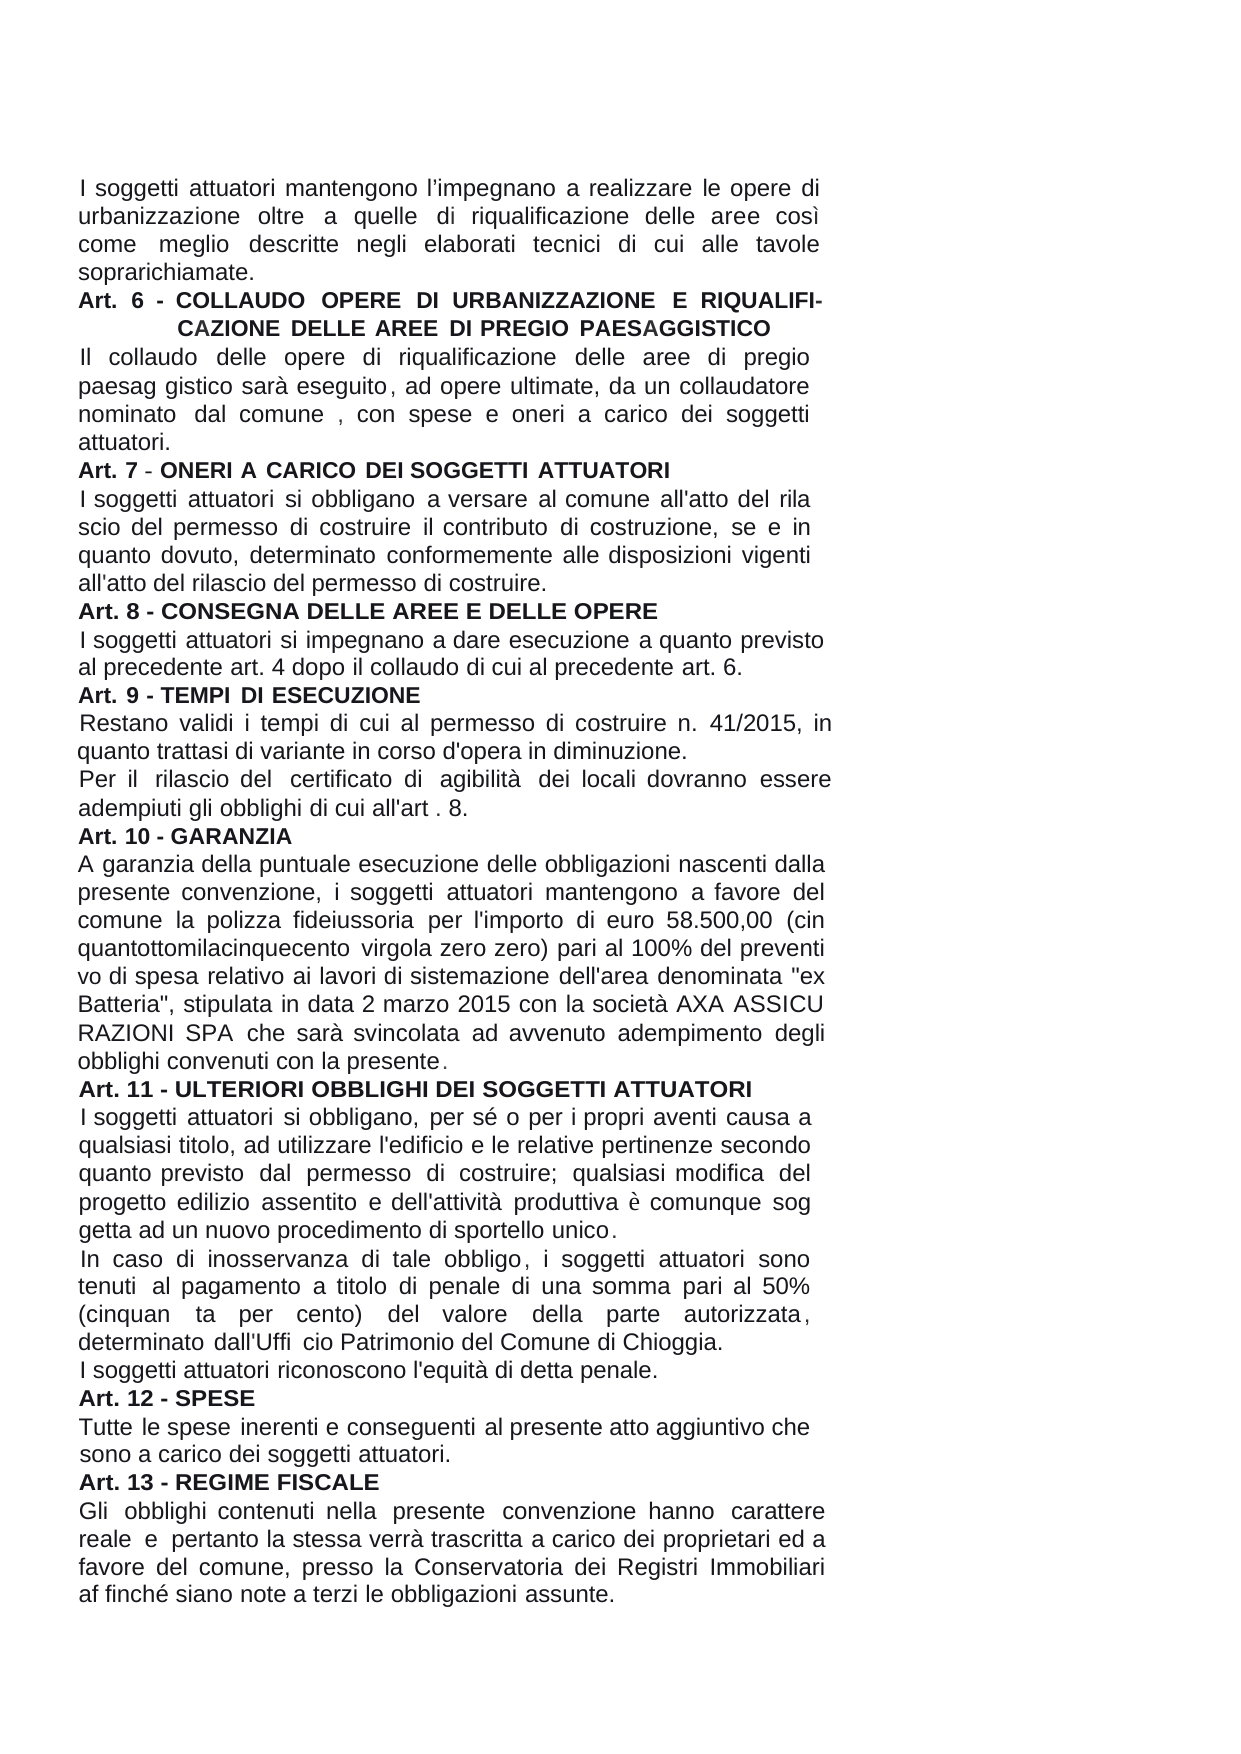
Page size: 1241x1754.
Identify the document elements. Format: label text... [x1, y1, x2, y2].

text Art. 10 - GARANZIA [78, 823, 1088, 849]
text I soggetti attuatori mantengono l’impegnano a realizzare le opere di urbanizzazione oltre a quelle di riqualificazione delle aree così come meglio descritte negli elaborati tecnici di cui alle tavole soprarichiamate. [78, 174, 820, 286]
text Art. 12 - SPESE [78, 1385, 1088, 1411]
text In caso di inosservanza di tale obbligo, i soggetti attuatori sono tenuti al pagamento a titolo di penale di una somma pari al 50% (cinquan­ ta per cento) del valore della parte autorizzata, determinato dall'Uffi­ cio Patrimonio del Comune di Chioggia. [78, 1244, 811, 1356]
text Art. 7 - ONERI A CARICO DEI SOGGETTI ATTUATORI [78, 457, 1088, 484]
text Art. 13 - REGIME FISCALE [79, 1469, 1088, 1495]
text Art. 11 - ULTERIORI OBBLIGHI DEI SOGGETTI ATTUATORI [78, 1076, 1088, 1102]
text Per il rilascio del certificato di agibilità dei locali dovranno essere adempiuti gli obblighi di cui all'art . 8. [78, 765, 831, 821]
text Art. 6 - COLLAUDO OPERE DI URBANIZZAZIONE E RIQUALIFI- CAZIONE DELLE AREE DI PREGIO PAESAGGISTICO [78, 287, 830, 341]
text A garanzia della puntuale esecuzione delle obbligazioni nascenti dalla presente convenzione, i soggetti attuatori mantengono a favore del comune la polizza fideiussoria per l'importo di euro 58.500,00 (cin­ quantottomilacinquecento virgola zero zero) pari al 100% del preventi­ vo di spesa relativo ai lavori di sistemazione dell'area denominata "ex Batteria", stipulata in data 2 marzo 2015 con la società AXA ASSICU­ RAZIONI SPA che sarà svincolata ad avvenuto adempimento degli obblighi convenuti con la presente. [77, 850, 825, 1074]
text Art. 9 - TEMPI DI ESECUZIONE [78, 682, 1088, 708]
text Tutte le spese inerenti e conseguenti al presente atto aggiuntivo che sono a carico dei soggetti attuatori. [78, 1413, 811, 1468]
text Restano validi i tempi di cui al permesso di costruire n. 41/2015, in quanto trattasi di variante in corso d'opera in diminuzione. [77, 708, 832, 764]
text I soggetti attuatori si obbligano a versare al comune all'atto del rila­ scio del permesso di costruire il contributo di costruzione, se e in quanto dovuto, determinato conformemente alle disposizioni vigenti all'atto del rilascio del permesso di costruire. [78, 484, 811, 596]
text Gli obblighi contenuti nella presente convenzione hanno carattere reale e pertanto la stessa verrà trascritta a carico dei proprietari ed a favore del comune, presso la Conservatoria dei Registri Immobiliari af­ finché siano note a terzi le obbligazioni assunte. [78, 1497, 826, 1608]
text Art. 8 - CONSEGNA DELLE AREE E DELLE OPERE [78, 598, 1088, 624]
text I soggetti attuatori riconoscono l'equità di detta penale. [79, 1356, 1088, 1384]
text I soggetti attuatori si impegnano a dare esecuzione a quanto previsto al precedente art. 4 dopo il collaudo di cui al precedente art. 6. [78, 626, 824, 681]
text I soggetti attuatori si obbligano, per sé o per i propri aventi causa a qualsiasi titolo, ad utilizzare l'edificio e le relative pertinenze secondo quanto previsto dal permesso di costruire; qualsiasi modifica del progetto edilizio assentito e dell'attività produttiva è comunque sog­ getta ad un nuovo procedimento di sportello unico. [78, 1103, 811, 1244]
text Il collaudo delle opere di riqualificazione delle aree di pregio paesag­ gistico sarà eseguito, ad opere ultimate, da un collaudatore nominato dal comune , con spese e oneri a carico dei soggetti attuatori. [78, 343, 810, 456]
